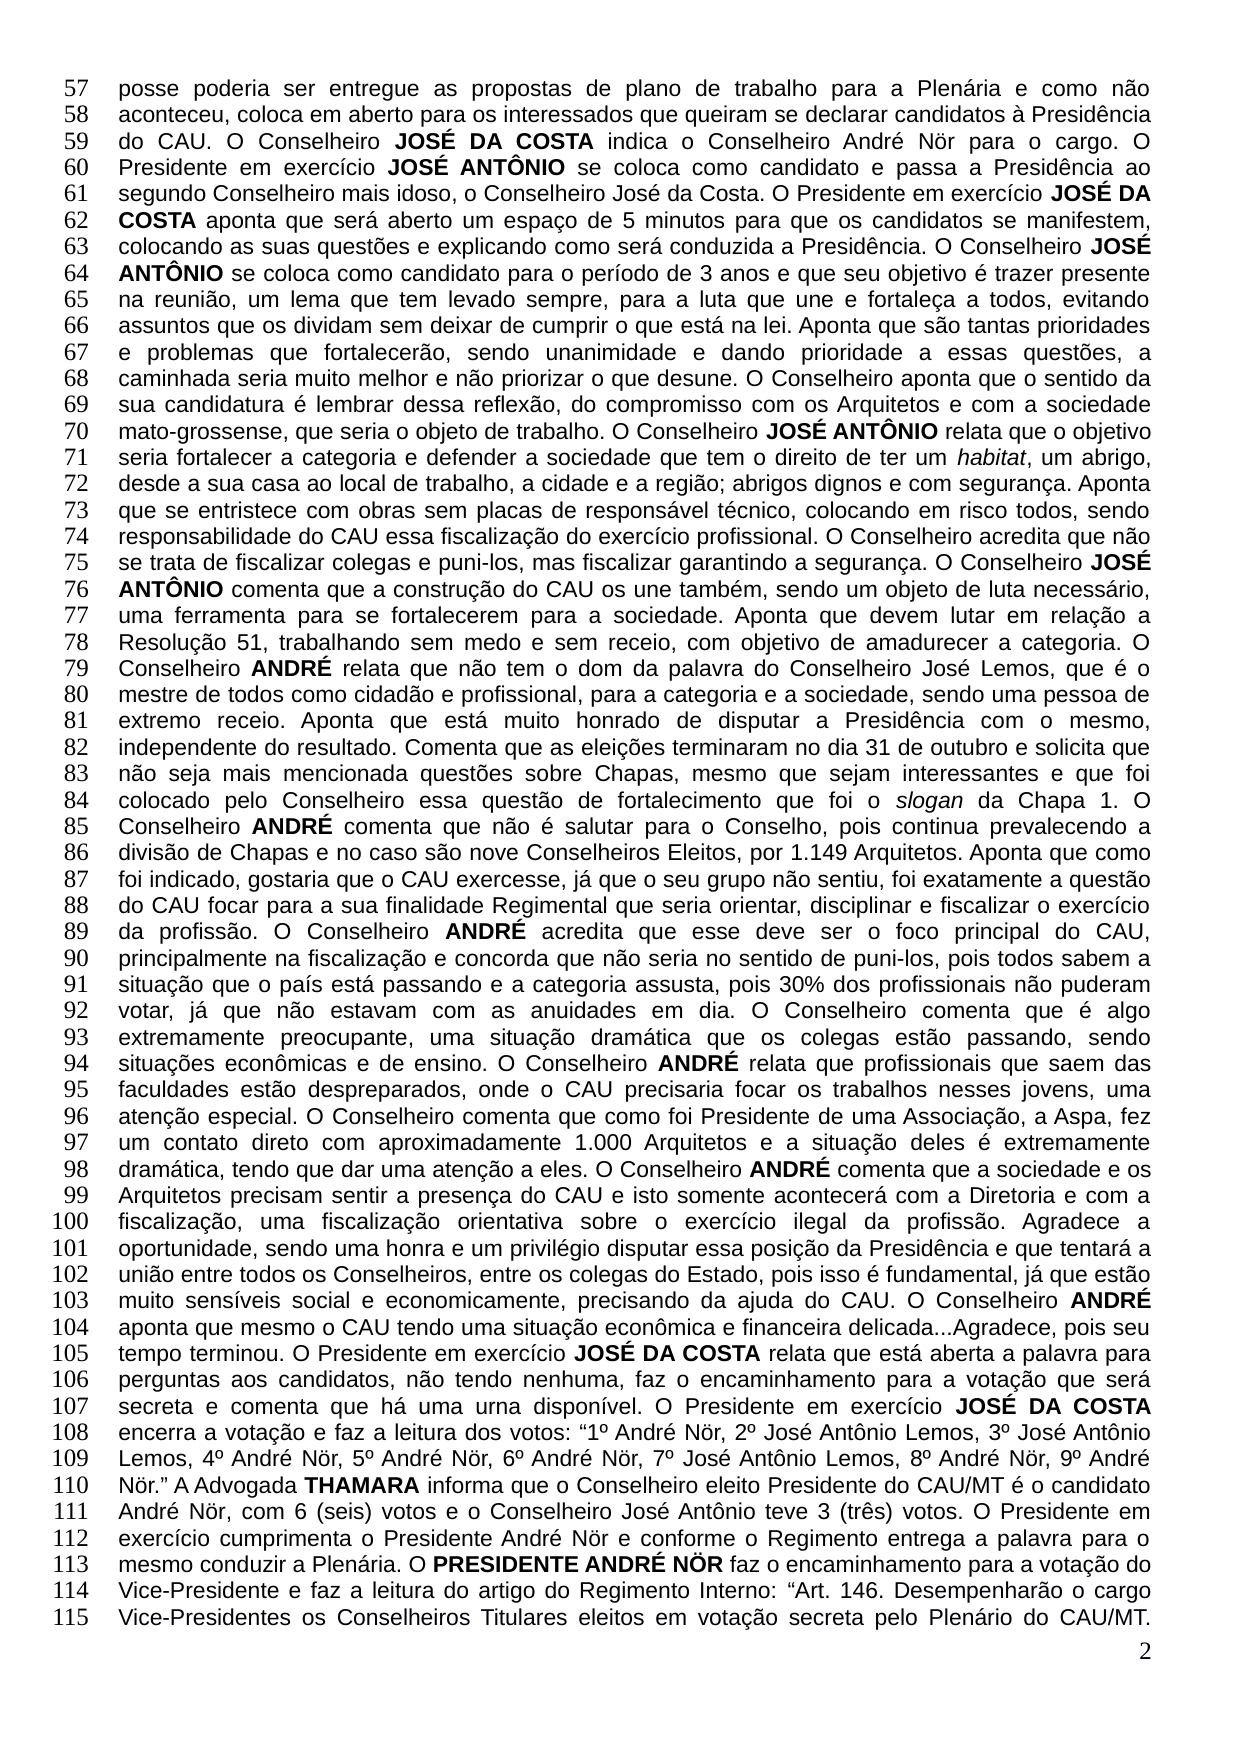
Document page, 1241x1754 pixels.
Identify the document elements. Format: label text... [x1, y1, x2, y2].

text posse poderia ser entregue as propostas de plano de trabalho para a Plenária e como não aconteceu, coloca em aberto para os interessados que queiram se declarar candidatos à Presidência do CAU. O Conselheiro JOSÉ DA COSTA indica o Conselheiro André Nör para o cargo. O Presidente em exercício JOSÉ ANTÔNIO se coloca como candidato e passa a Presidência ao segundo Conselheiro mais idoso, o Conselheiro José da Costa. O Presidente em exercício JOSÉ DA COSTA aponta que será aberto um espaço de 5 minutos para que os candidatos se manifestem, colocando as suas questões e explicando como será conduzida a Presidência. O Conselheiro JOSÉ ANTÔNIO se coloca como candidato para o período de 3 anos e que seu objetivo é trazer presente na reunião, um lema que tem levado sempre, para a luta que une e fortaleça a todos, evitando assuntos que os dividam sem deixar de cumprir o que está na lei. Aponta que são tantas prioridades e problemas que fortalecerão, sendo unanimidade e dando prioridade a essas questões, a caminhada seria muito melhor e não priorizar o que desune. O Conselheiro aponta que o sentido da sua candidatura é lembrar dessa reflexão, do compromisso com os Arquitetos e com a sociedade mato-grossense, que seria o objeto de trabalho. O Conselheiro JOSÉ ANTÔNIO relata que o objetivo seria fortalecer a categoria e defender a sociedade que tem o direito de ter um habitat, um abrigo, desde a sua casa ao local de trabalho, a cidade e a região; abrigos dignos e com segurança. Aponta que se entristece com obras sem placas de responsável técnico, colocando em risco todos, sendo responsabilidade do CAU essa fiscalização do exercício profissional. O Conselheiro acredita que não se trata de fiscalizar colegas e puni-los, mas fiscalizar garantindo a segurança. O Conselheiro JOSÉ ANTÔNIO comenta que a construção do CAU os une também, sendo um objeto de luta necessário, uma ferramenta para se fortalecerem para a sociedade. Aponta que devem lutar em relação a Resolução 51, trabalhando sem medo e sem receio, com objetivo de amadurecer a categoria. O Conselheiro ANDRÉ relata que não tem o dom da palavra do Conselheiro José Lemos, que é o mestre de todos como cidadão e profissional, para a categoria e a sociedade, sendo uma pessoa de extremo receio. Aponta que está muito honrado de disputar a Presidência com o mesmo, independente do resultado. Comenta que as eleições terminaram no dia 31 de outubro e solicita que não seja mais mencionada questões sobre Chapas, mesmo que sejam interessantes e que foi colocado pelo Conselheiro essa questão de fortalecimento que foi o slogan da Chapa 1. O Conselheiro ANDRÉ comenta que não é salutar para o Conselho, pois continua prevalecendo a divisão de Chapas e no caso são nove Conselheiros Eleitos, por 1.149 Arquitetos. Aponta que como foi indicado, gostaria que o CAU exercesse, já que o seu grupo não sentiu, foi exatamente a questão do CAU focar para a sua finalidade Regimental que seria orientar, disciplinar e fiscalizar o exercício da profissão. O Conselheiro ANDRÉ acredita que esse deve ser o foco principal do CAU, principalmente na fiscalização e concorda que não seria no sentido de puni-los, pois todos sabem a situação que o país está passando e a categoria assusta, pois 30% dos profissionais não puderam votar, já que não estavam com as anuidades em dia. O Conselheiro comenta que é algo extremamente preocupante, uma situação dramática que os colegas estão passando, sendo situações econômicas e de ensino. O Conselheiro ANDRÉ relata que profissionais que saem das faculdades estão despreparados, onde o CAU precisaria focar os trabalhos nesses jovens, uma atenção especial. O Conselheiro comenta que como foi Presidente de uma Associação, a Aspa, fez um contato direto com aproximadamente 1.000 Arquitetos e a situação deles é extremamente dramática, tendo que dar uma atenção a eles. O Conselheiro ANDRÉ comenta que a sociedade e os Arquitetos precisam sentir a presença do CAU e isto somente acontecerá com a Diretoria e com a fiscalização, uma fiscalização orientativa sobre o exercício ilegal da profissão. Agradece a oportunidade, sendo uma honra e um privilégio disputar essa posição da Presidência e que tentará a união entre todos os Conselheiros, entre os colegas do Estado, pois isso é fundamental, já que estão muito sensíveis social e economicamente, precisando da ajuda do CAU. O Conselheiro ANDRÉ aponta que mesmo o CAU tendo uma situação econômica e financeira delicada...Agradece, pois seu tempo terminou. O Presidente em exercício JOSÉ DA COSTA relata que está aberta a palavra para perguntas aos candidatos, não tendo nenhuma, faz o encaminhamento para a votação que será secreta e comenta que há uma urna disponível. O Presidente em exercício JOSÉ DA COSTA encerra a votação e faz a leitura dos votos: “1º André Nör, 2º José Antônio Lemos, 3º José Antônio Lemos, 4º André Nör, 5º André Nör, 6º André Nör, 7º José Antônio Lemos, 8º André Nör, 9º André Nör.” A Advogada THAMARA informa que o Conselheiro eleito Presidente do CAU/MT é o candidato André Nör, com 6 (seis) votos e o Conselheiro José Antônio teve 3 (três) votos. O Presidente em exercício cumprimenta o Presidente André Nör e conforme o Regimento entrega a palavra para o mesmo conduzir a Plenária. O PRESIDENTE ANDRÉ NÖR faz o encaminhamento para a votação do Vice-Presidente e faz a leitura do artigo do Regimento Interno: “Art. 146. Desempenharão o cargo Vice-Presidentes os Conselheiros Titulares eleitos em votação secreta pelo Plenário do CAU/MT. [118, 75, 1152, 1630]
